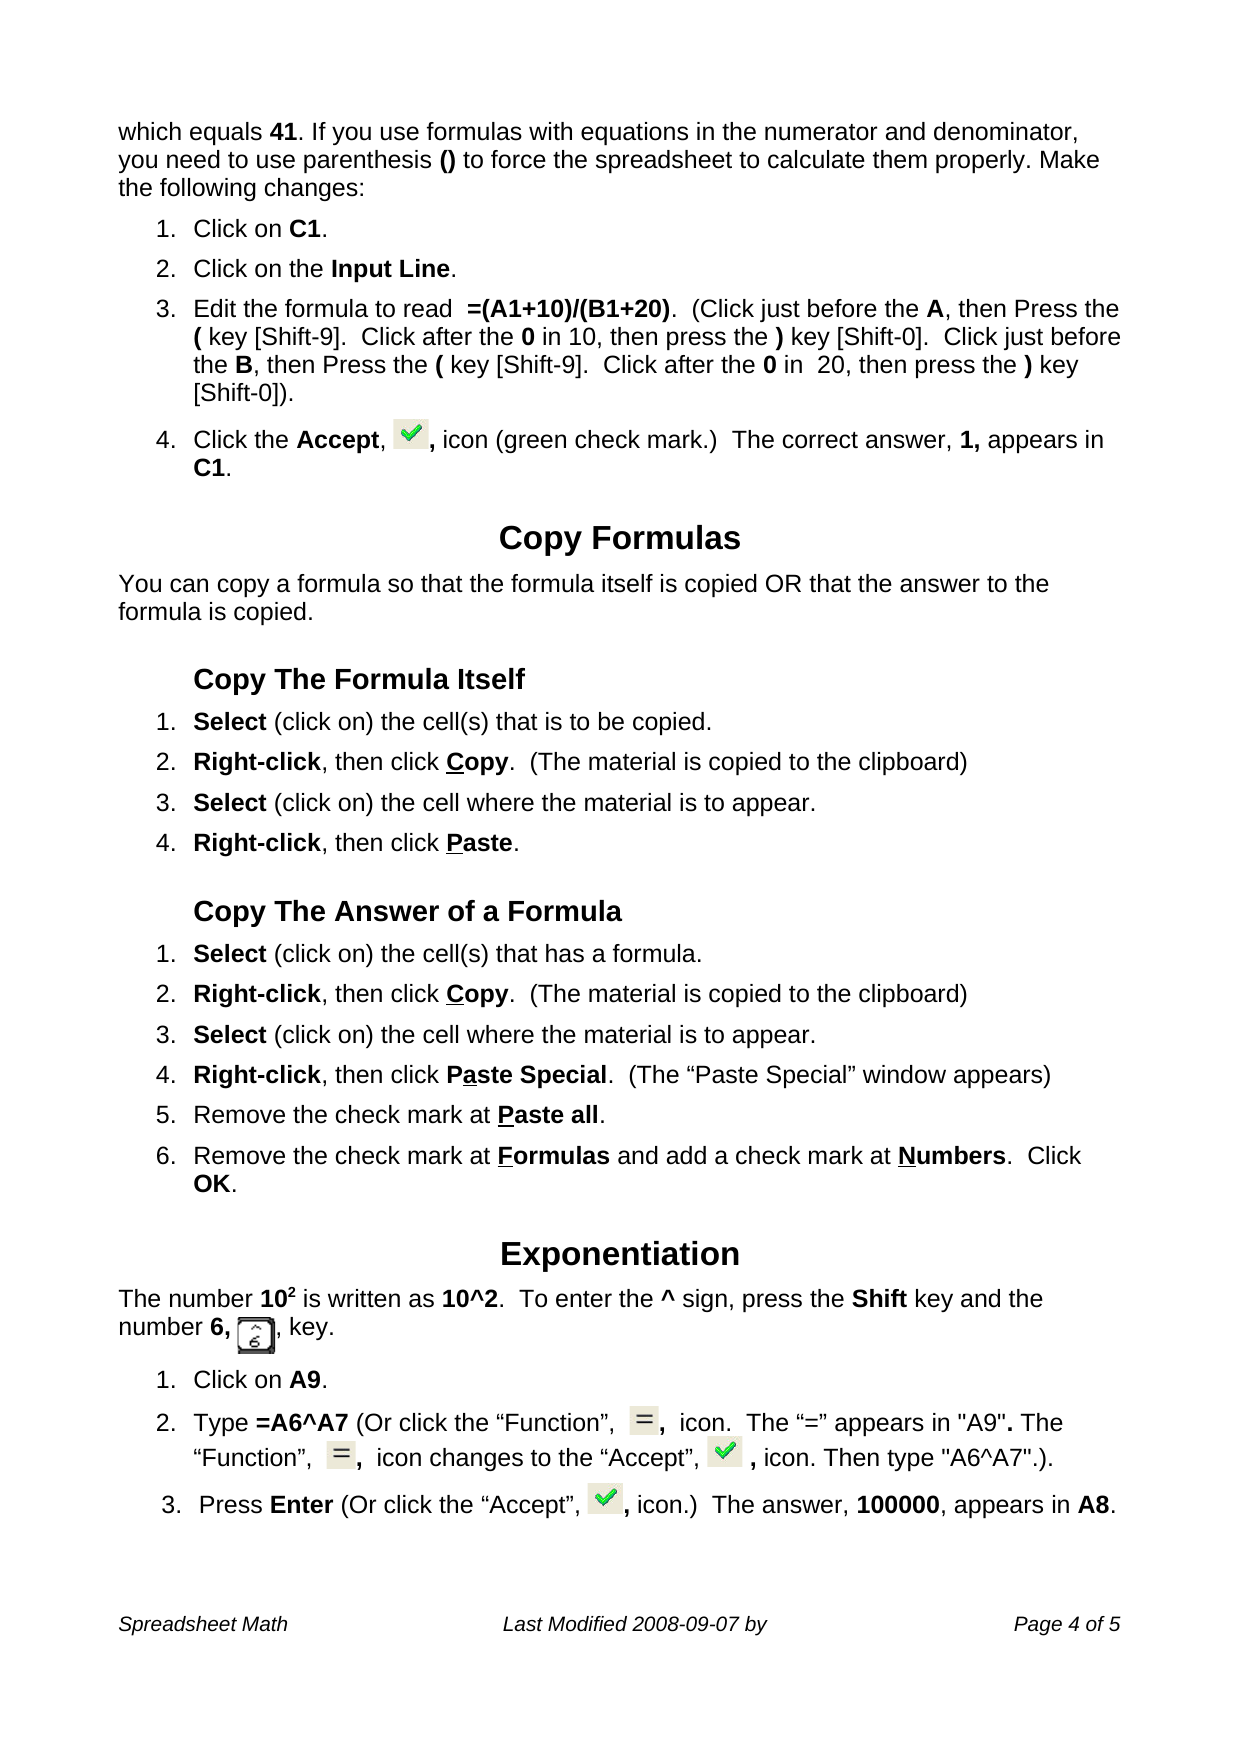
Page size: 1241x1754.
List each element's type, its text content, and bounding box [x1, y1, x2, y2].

list Select (click on) the cell(s) that is to be copied. [156, 708, 1122, 736]
list Select (click on) the cell where the material is to appear. [156, 789, 1122, 817]
list Right-click, then click Paste. [156, 829, 1122, 857]
list Select (click on) the cell where the material is to appear. [156, 1020, 1122, 1048]
subtitle Exponentiation [118, 1235, 1122, 1272]
list Type =A6^A7 (Or click the “Function”, , icon. The “=” appears in "A9". The “Function”, , icon changes to the “Accept”, , icon. Then type "A6^A7".). [156, 1406, 1122, 1471]
list Remove the check mark at Formulas and add a check mark at Numbers. Click OK. [156, 1142, 1122, 1197]
picture [707, 1436, 743, 1467]
picture [629, 1406, 659, 1435]
text The number 102 is written as 10^2. To enter the ^ sign, press the Shift key and the number 6, , key. [118, 1285, 1122, 1353]
list Click on C1. [156, 214, 1122, 242]
list Press Enter (Or click the “Accept”, , icon.) The answer, 100000, appears in A8. [156, 1484, 1122, 1518]
picture [237, 1317, 276, 1354]
picture [326, 1441, 356, 1469]
list Select (click on) the cell(s) that has a formula. [156, 939, 1122, 967]
subtitle Copy The Answer of a Formula [193, 894, 1122, 927]
text which equals 41. If you use formulas with equations in the numerator and denominator, you need to use parenthesis () to force the spreadsheet to calculate them properly. Make the following changes: [118, 118, 1122, 202]
subtitle Copy The Formula Itself [193, 663, 1122, 695]
subtitle Copy Formulas [118, 519, 1122, 557]
list Right-click, then click Copy. (The material is copied to the clipboard) [156, 748, 1122, 776]
list Click the Accept, , icon (green check mark.) The correct answer, 1, appears in C1. [156, 419, 1122, 482]
list Remove the check mark at Paste all. [156, 1101, 1122, 1129]
list Click on A9. [156, 1366, 1122, 1394]
list Right-click, then click Paste Special. (The “Paste Special” window appears) [156, 1061, 1122, 1089]
list Edit the formula to read =(A1+10)/(B1+20). (Click just before the A, then Press the ( key [Shift-9]. Click after the 0 in 10, then press the ) key [Shift-0]. Click just before the B, then Press the ( key [Shift-9]. Click after the 0 in 20, then press the ) key [Shift-0]). [156, 295, 1122, 407]
list Right-click, then click Copy. (The material is copied to the clipboard) [156, 980, 1122, 1008]
picture [393, 419, 429, 449]
text You can copy a formula so that the formula itself is copied OR that the answer to the formula is copied. [118, 569, 1122, 625]
picture [587, 1483, 623, 1514]
list Click on the Input Line. [156, 255, 1122, 283]
